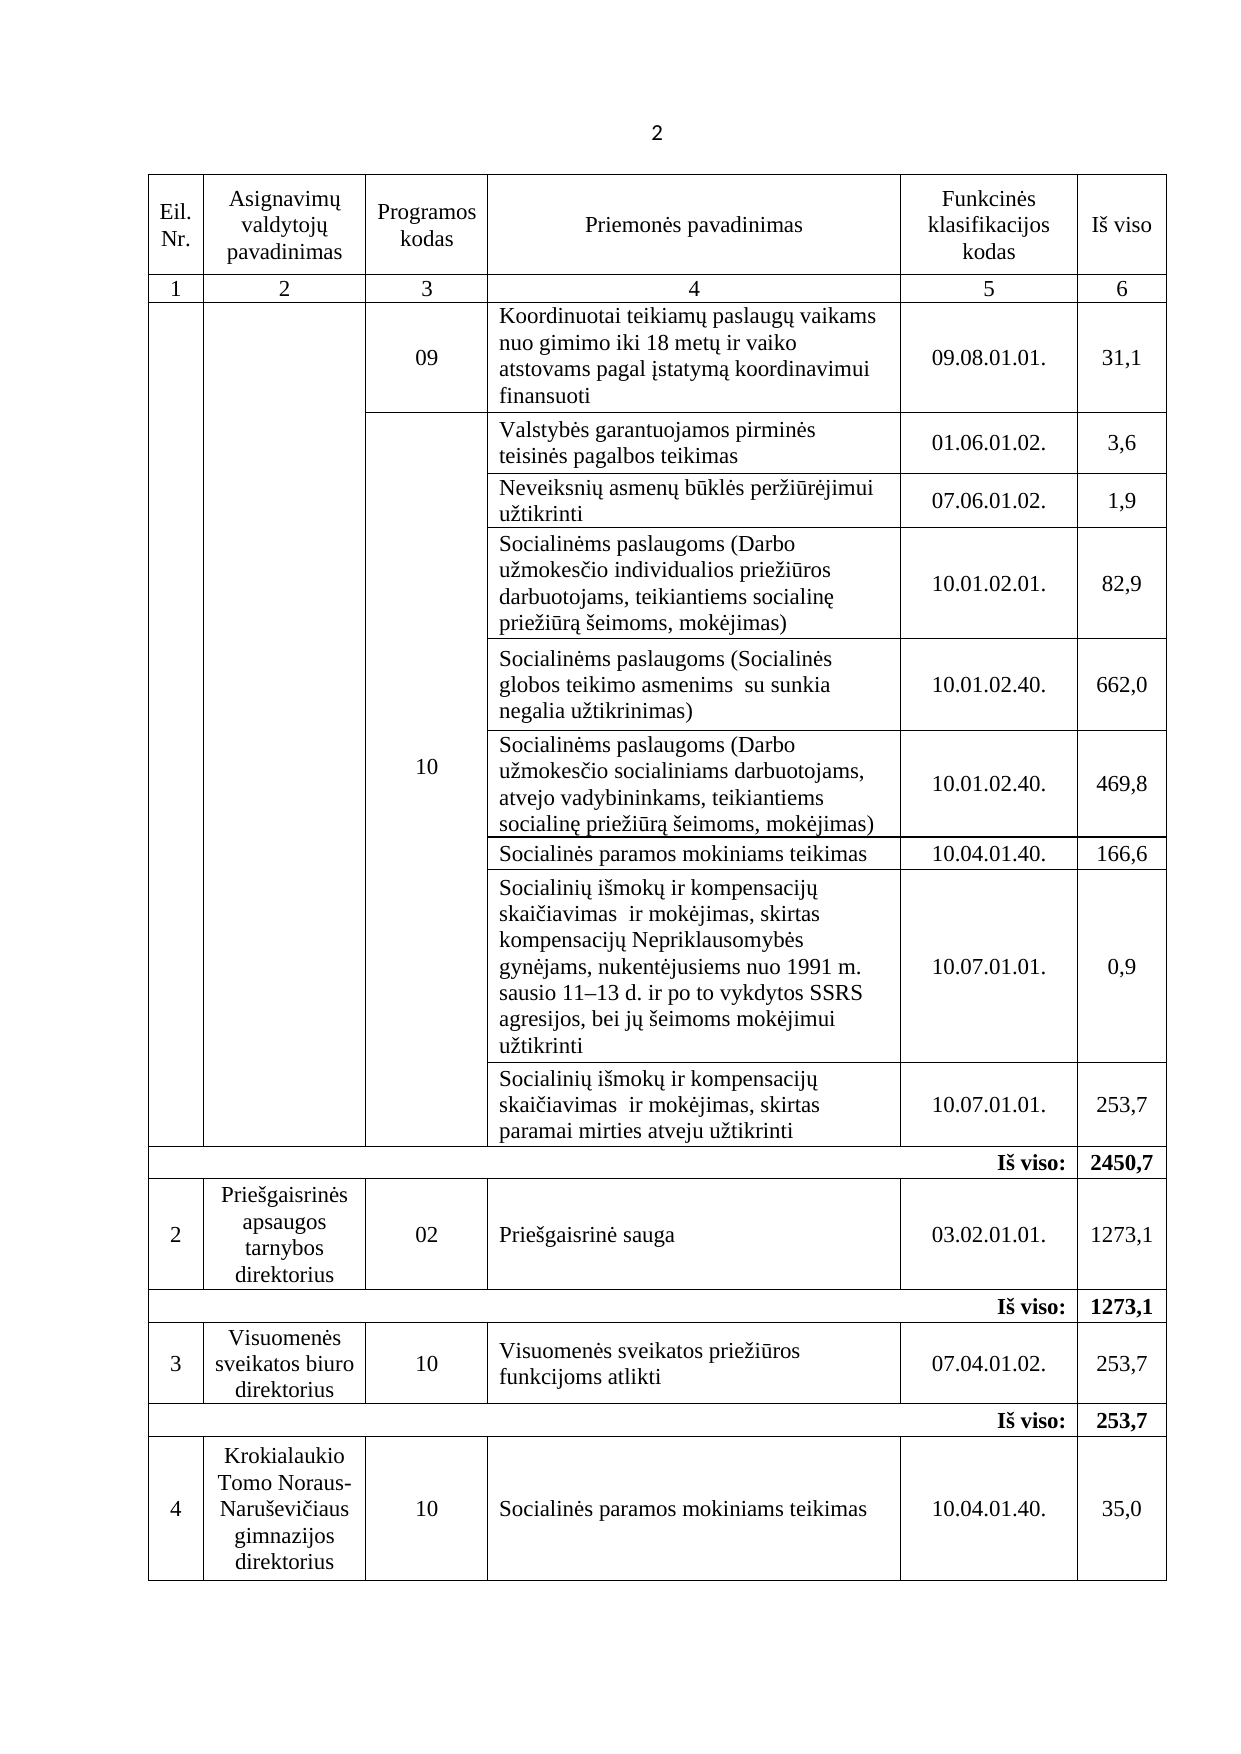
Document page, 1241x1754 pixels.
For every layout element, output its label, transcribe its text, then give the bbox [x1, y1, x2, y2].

table_cell 1273,1 [1078, 1179, 1166, 1289]
table_cell Iš viso: [149, 1404, 1077, 1436]
table_cell 10.07.01.01. [901, 870, 1077, 1062]
table_cell 662,0 [1078, 639, 1166, 730]
table_cell 1 [149, 275, 203, 302]
table_cell 09 [366, 303, 487, 412]
table_cell 07.06.01.02. [901, 474, 1077, 527]
table_cell 09.08.01.01. [901, 303, 1077, 412]
table_cell 07.04.01.02. [901, 1323, 1077, 1403]
table_cell Valstybės garantuojamos pirminės teisinės pagalbos teikimas [488, 413, 900, 472]
table_cell Socialinėms paslaugoms (Darbo užmokesčio individualios priežiūros darbuotojams, teikiantiems socialinę priežiūrą šeimoms, mokėjimas) [488, 528, 900, 637]
table_cell 469,8 [1078, 731, 1166, 836]
table_cell 5 [901, 275, 1077, 302]
table_cell 10.01.02.01. [901, 528, 1077, 637]
table_cell Neveiksnių asmenų būklės peržiūrėjimui užtikrinti [488, 474, 900, 527]
table_header Iš viso [1078, 175, 1166, 274]
table_cell Krokialaukio Tomo Noraus-Naruševičiaus gimnazijos direktorius [204, 1437, 365, 1580]
table_cell 1,9 [1078, 474, 1166, 527]
table_cell 31,1 [1078, 303, 1166, 412]
table_cell Visuomenės sveikatos biuro direktorius [204, 1323, 365, 1403]
table_cell 10.04.01.40. [901, 838, 1077, 869]
table_cell 0,9 [1078, 870, 1166, 1062]
table_cell 10.07.01.01. [901, 1063, 1077, 1146]
table_cell Priešgaisrinės apsaugos tarnybos direktorius [204, 1179, 365, 1289]
table_cell Socialinėms paslaugoms (Socialinės globos teikimo asmenims su sunkia negalia užtikrinimas) [488, 639, 900, 730]
table_cell Koordinuotai teikiamų paslaugų vaikams nuo gimimo iki 18 metų ir vaiko atstovams pagal įstatymą koordinavimui finansuoti [488, 303, 900, 412]
table_cell Priešgaisrinė sauga [488, 1179, 900, 1289]
table_cell [149, 303, 203, 1146]
table_header Funkcinės klasifikacijos kodas [901, 175, 1077, 274]
table_cell 03.02.01.01. [901, 1179, 1077, 1289]
table_cell 4 [488, 275, 900, 302]
table_cell Iš viso: [149, 1290, 1077, 1322]
table_header Priemonės pavadinimas [488, 175, 900, 274]
table_cell 35,0 [1078, 1437, 1166, 1580]
table_cell 10 [366, 1323, 487, 1403]
table_cell 3 [149, 1323, 203, 1403]
table_cell Iš viso: [149, 1147, 1077, 1178]
table_cell Visuomenės sveikatos priežiūros funkcijoms atlikti [488, 1323, 900, 1403]
table_cell 253,7 [1078, 1323, 1166, 1403]
table_cell 3 [366, 275, 487, 302]
table_cell 6 [1078, 275, 1166, 302]
table_header Asignavimų valdytojų pavadinimas [204, 175, 365, 274]
table_cell 02 [366, 1179, 487, 1289]
table_cell 10.04.01.40. [901, 1437, 1077, 1580]
table_cell Socialinės paramos mokiniams teikimas [488, 838, 900, 869]
table_cell 253,7 [1078, 1063, 1166, 1146]
table_cell Socialinėms paslaugoms (Darbo užmokesčio socialiniams darbuotojams, atvejo vadybininkams, teikiantiems socialinę priežiūrą šeimoms, mokėjimas) [488, 731, 900, 836]
table_cell 2 [204, 275, 365, 302]
table_cell 82,9 [1078, 528, 1166, 637]
table_cell 166,6 [1078, 838, 1166, 869]
table_cell Socialinės paramos mokiniams teikimas [488, 1437, 900, 1580]
table_cell 10 [366, 1437, 487, 1580]
table_cell Socialinių išmokų ir kompensacijų skaičiavimas ir mokėjimas, skirtas kompensacijų Nepriklausomybės gynėjams, nukentėjusiems nuo 1991 m. sausio 11–13 d. ir po to vykdytos SSRS agresijos, bei jų šeimoms mokėjimui užtikrinti [488, 870, 900, 1062]
table_cell [204, 303, 365, 1146]
table_cell 3,6 [1078, 413, 1166, 472]
table_cell Socialinių išmokų ir kompensacijų skaičiavimas ir mokėjimas, skirtas paramai mirties atveju užtikrinti [488, 1063, 900, 1146]
table_cell 2 [149, 1179, 203, 1289]
table_cell 10.01.02.40. [901, 639, 1077, 730]
table_cell 01.06.01.02. [901, 413, 1077, 472]
table_header Eil. Nr. [149, 175, 203, 274]
table_cell 2450,7 [1078, 1147, 1166, 1178]
table_cell 1273,1 [1078, 1290, 1166, 1322]
table_cell 10.01.02.40. [901, 731, 1077, 836]
table_cell 4 [149, 1437, 203, 1580]
table_cell 10 [366, 413, 487, 1146]
table_header Programos kodas [366, 175, 487, 274]
table_cell 253,7 [1078, 1404, 1166, 1436]
